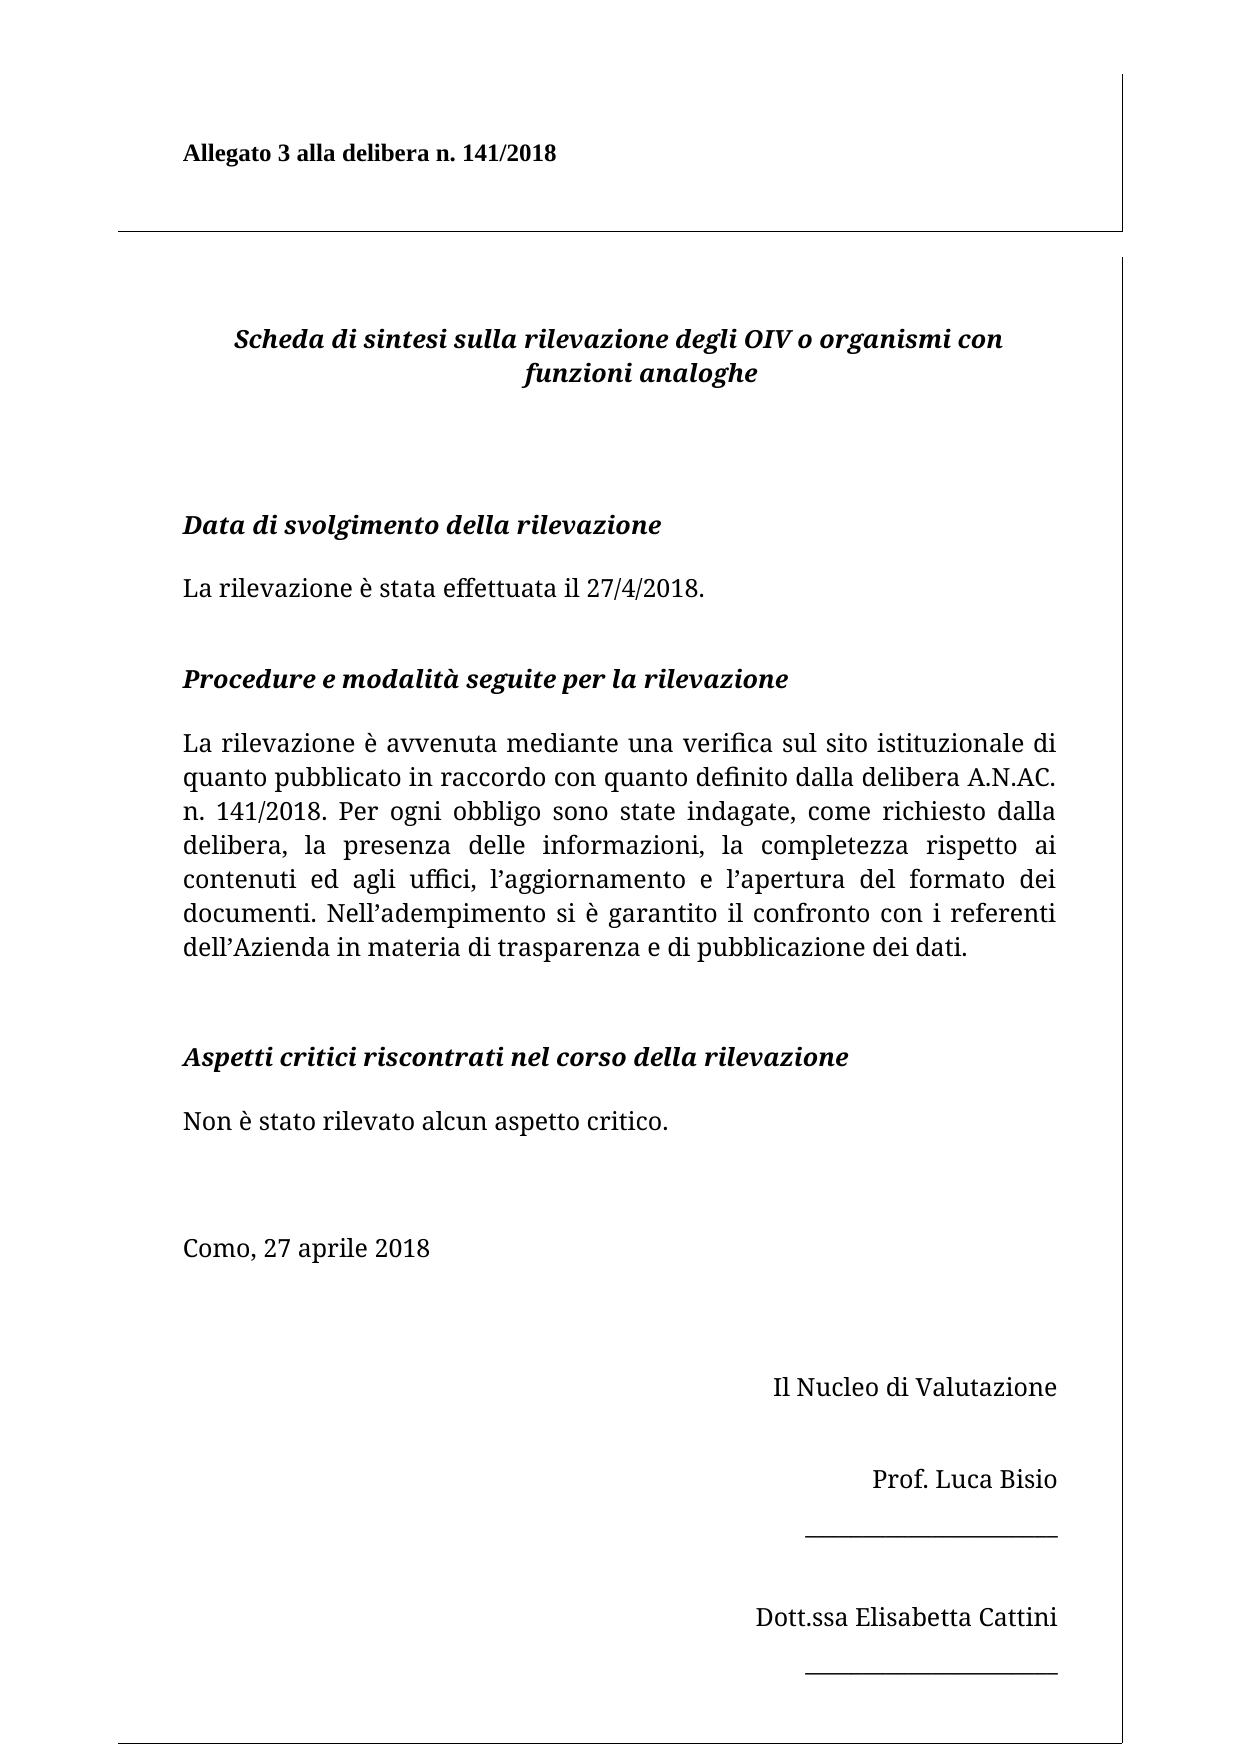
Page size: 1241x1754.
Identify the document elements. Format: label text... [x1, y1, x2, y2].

text ______________________ [118, 1443, 1122, 1535]
text Como, 27 aprile 2018 [118, 1166, 1122, 1264]
text Prof. Luca Bisio [118, 1397, 1122, 1443]
text Non è stato rilevato alcun aspetto critico. [118, 1039, 1122, 1137]
text Il Nucleo di Valutazione [118, 1306, 1122, 1397]
text Procedure e modalità seguite per la rilevazione [118, 597, 1122, 661]
text Aspetti critici riscontrati nel corso della rilevazione [118, 975, 1122, 1039]
text La rilevazione è avvenuta mediante una verifica sul sito istituzionale di quanto pubblicato in raccordo con quanto definito dalla delibera A.N.AC. n. 141/2018. Per ogni obbligo sono state indagate, come richiesto dalla delibera, la presenza delle informazioni, la completezza rispetto ai contenuti ed agli uffici, l’aggiornamento e l’apertura del formato dei documenti. Nell’adempimento si è garantito il confronto con i referenti dell’Azienda in materia di trasparenza e di pubblicazione dei dati. [118, 661, 1122, 964]
text La rilevazione è stata effettuata il 27/4/2018. [118, 506, 1122, 597]
text Dott.ssa Elisabetta Cattini [118, 1535, 1122, 1581]
text ______________________ [118, 1581, 1122, 1743]
subtitle Scheda di sintesi sulla rilevazione degli OIV o organismi con funzioni analoghe [118, 257, 1122, 389]
text Data di svolgimento della rilevazione [118, 443, 1122, 506]
